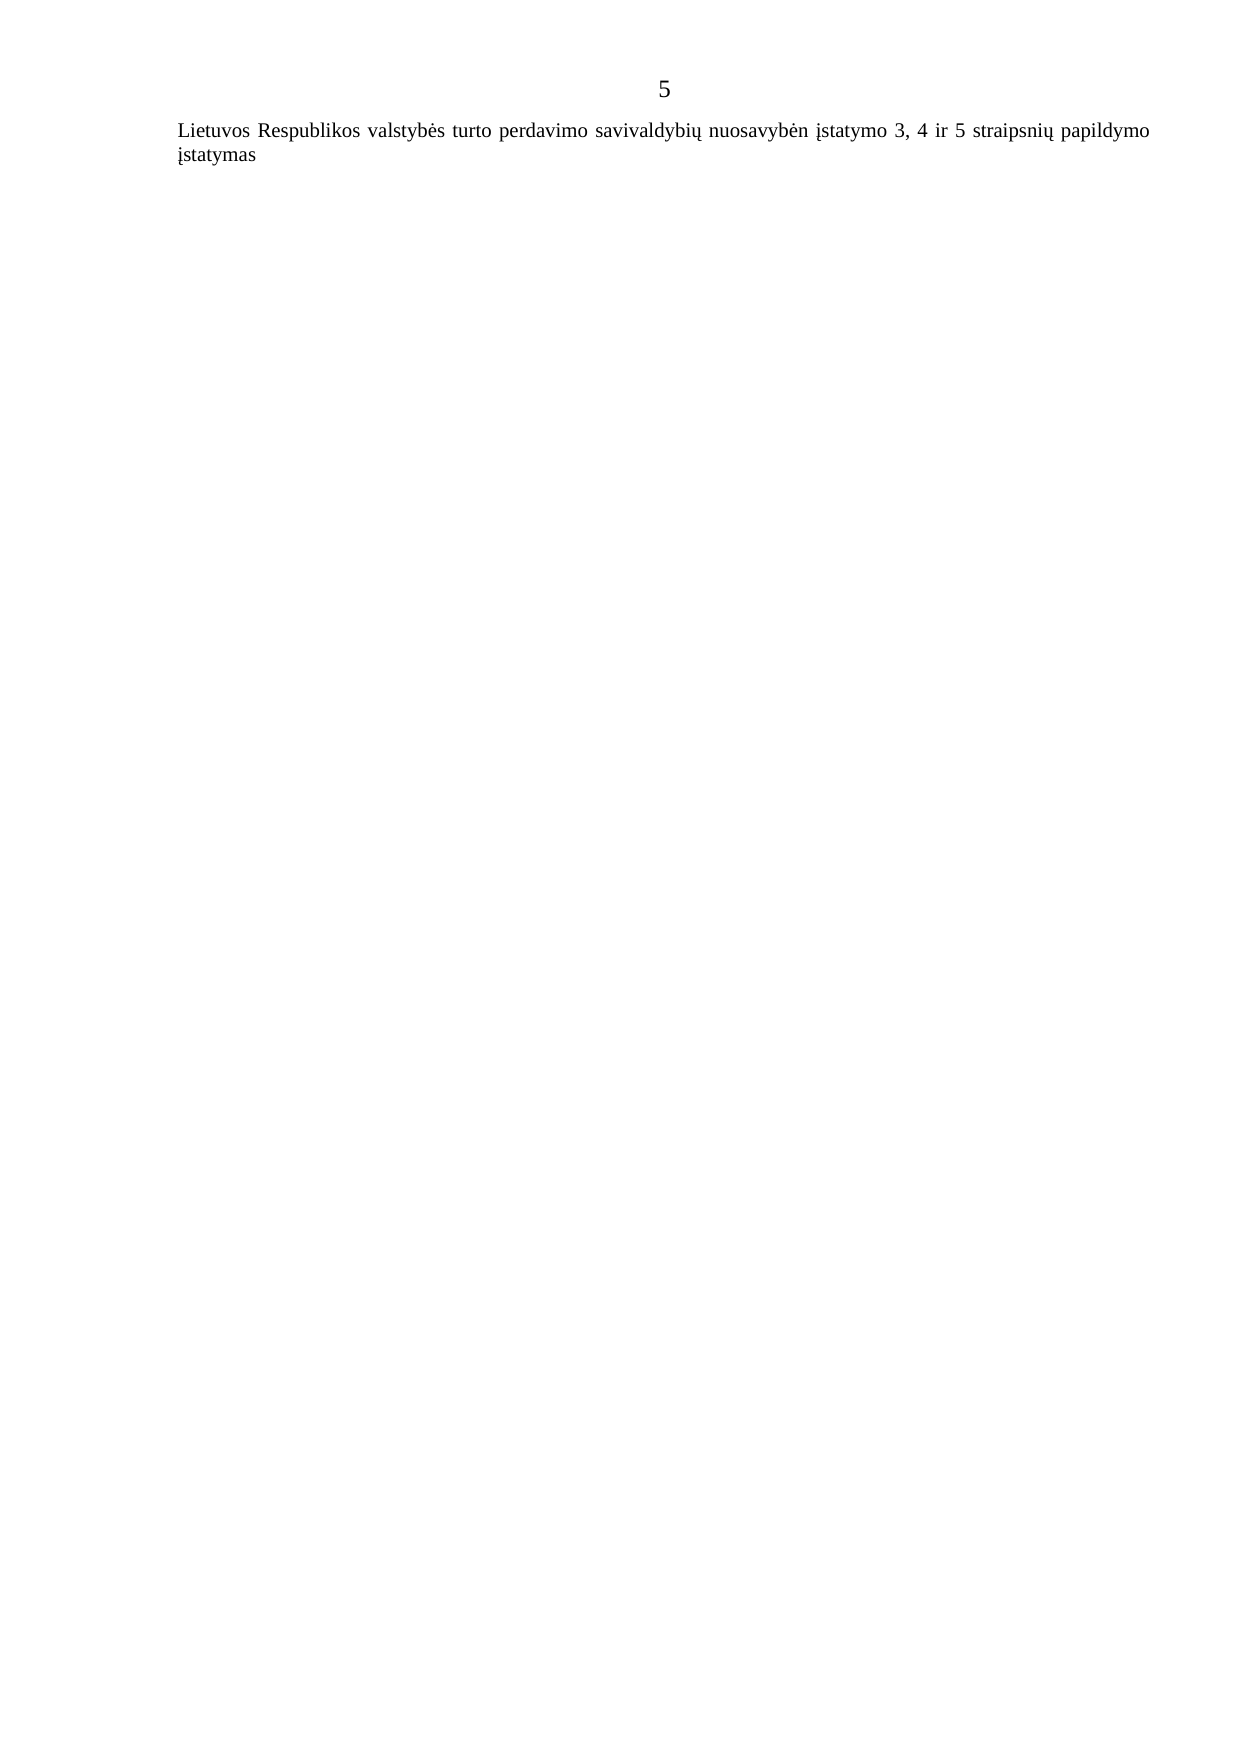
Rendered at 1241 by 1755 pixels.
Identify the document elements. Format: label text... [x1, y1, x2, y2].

text Lietuvos Respublikos valstybės turto perdavimo savivaldybių nuosavybėn įstatymo 3, 4 ir 5 straipsnių papildymo įstatymas [177, 118, 1152, 166]
